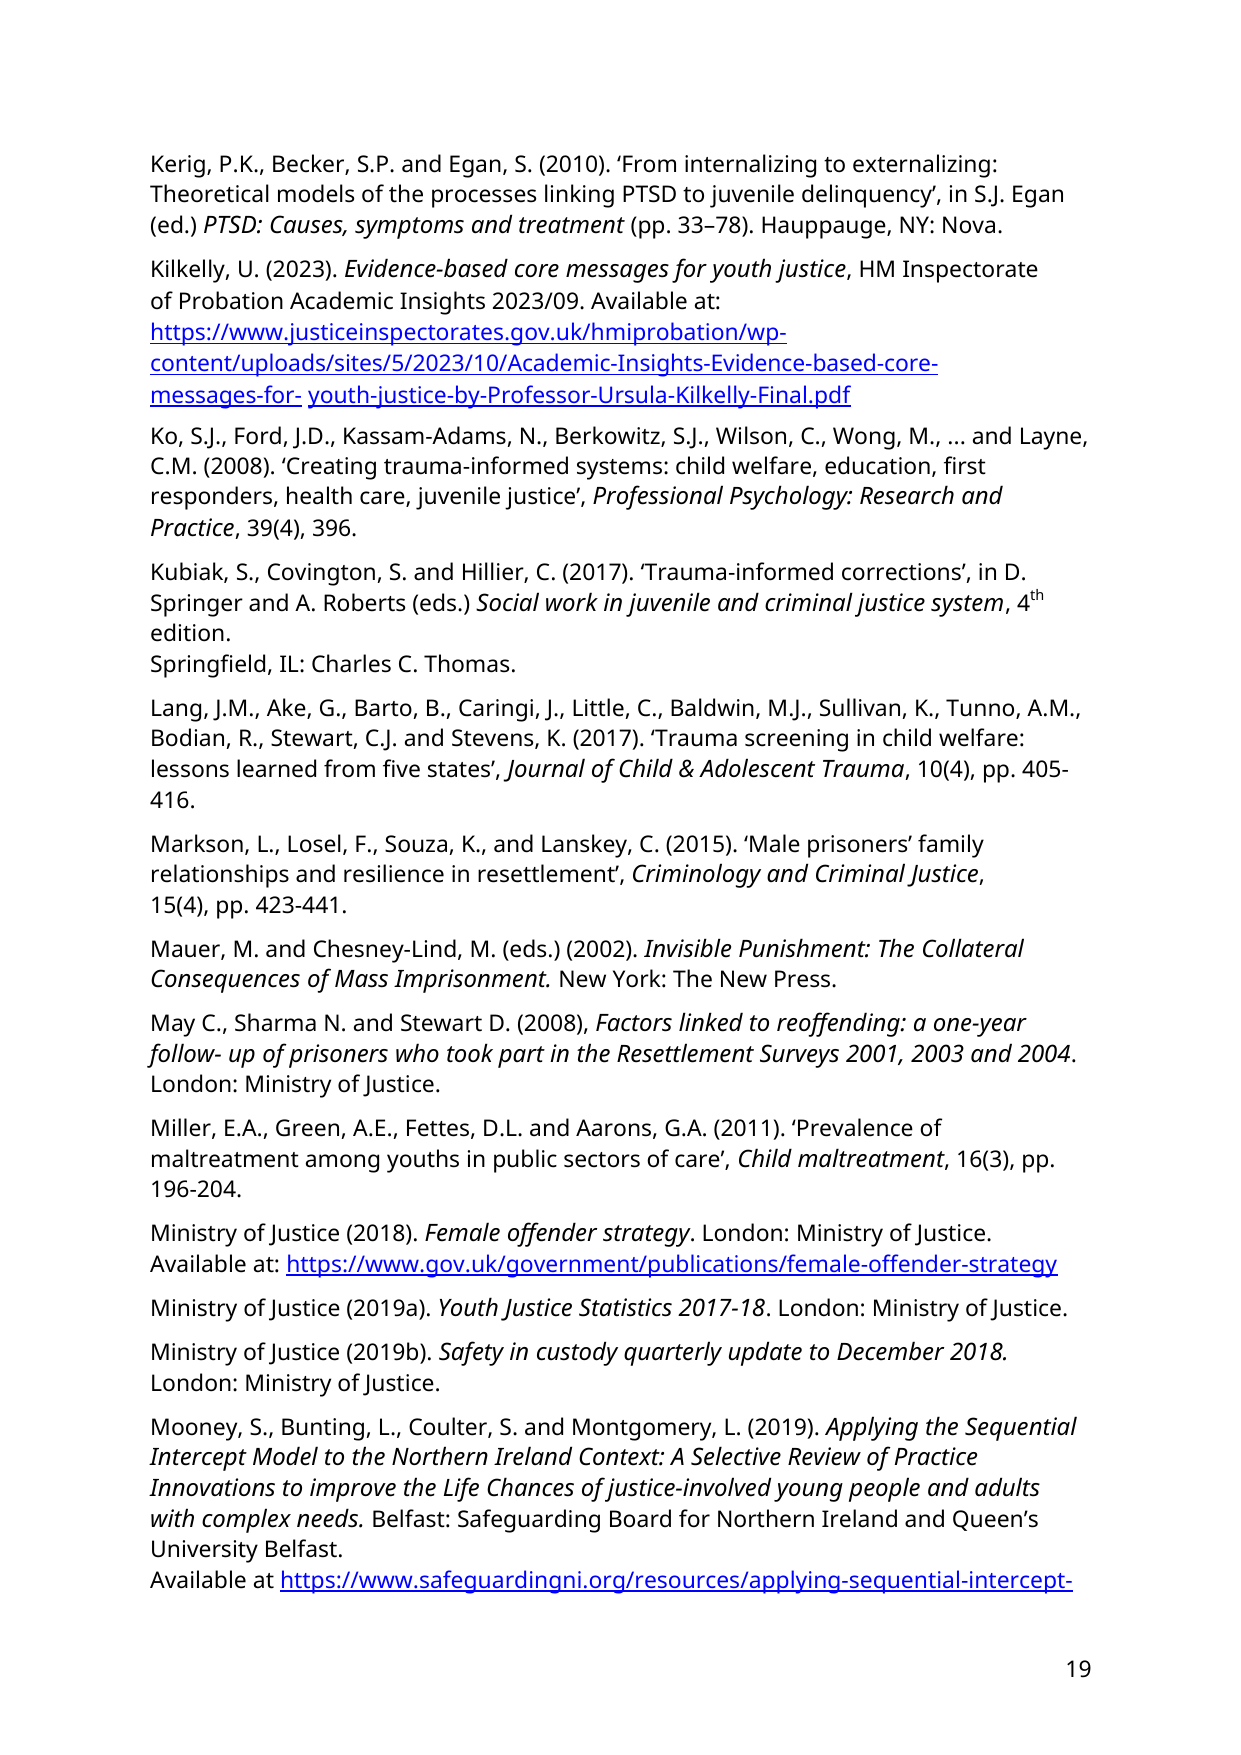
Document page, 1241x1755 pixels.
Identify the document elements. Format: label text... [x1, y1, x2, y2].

text Kerig, P.K., Becker, S.P. and Egan, S. (2010). ‘From internalizing to externalizing: Theoretical models of the processes linking PTSD to juvenile delinquency’, in S.J. Egan (ed.) PTSD: Causes, symptoms and treatment (pp. 33–78). Hauppauge, NY: Nova. [150, 148, 1083, 241]
text Springfield, IL: Charles C. Thomas. [150, 648, 1105, 679]
text C.M. (2008). ‘Creating trauma-informed systems: child welfare, education, first responders, health care, juvenile justice’, Professional Psychology: Research and Practice, 39(4), 396. [150, 450, 1076, 543]
text Kubiak, S., Covington, S. and Hillier, C. (2017). ‘Trauma-informed corrections’, in D. Springer and A. Roberts (eds.) Social work in juvenile and criminal justice system, 4th edition. [150, 556, 1092, 648]
text Markson, L., Losel, F., Souza, K., and Lanskey, C. (2015). ‘Male prisoners’ family relationships and resilience in resettlement’, Criminology and Criminal Justice, 15(4), pp. 423-441. [150, 828, 1032, 920]
text Ministry of Justice (2019a). Youth Justice Statistics 2017-18. London: Ministry of Justice. [150, 1291, 1105, 1323]
text Kilkelly, U. (2023). Evidence-based core messages for youth justice, HM Inspectorate of Probation Academic Insights 2023/09. Available at: https://www.justiceinspectorates.gov.uk/hmiprobation/wp- content/uploads/sites/5/2023/10/Academic-Insights-Evidence-based-core-messages-for- youth-justice-by-Professor-Ursula-Kilkelly-Final.pdf [150, 252, 1044, 410]
text May C., Sharma N. and Stewart D. (2008), Factors linked to reoffending: a one-year follow- up of prisoners who took part in the Resettlement Surveys 2001, 2003 and 2004. London: Ministry of Justice. [150, 1007, 1091, 1099]
text Available at https://www.safeguardingni.org/resources/applying-sequential-intercept- [150, 1564, 1084, 1595]
text Ministry of Justice (2018). Female offender strategy. London: Ministry of Justice. Available at: https://www.gov.uk/government/publications/female-offender-strategy [150, 1215, 1082, 1279]
text Lang, J.M., Ake, G., Barto, B., Caringi, J., Little, C., Baldwin, M.J., Sullivan, K., Tunno, A.M., Bodian, R., Stewart, C.J. and Stevens, K. (2017). ‘Trauma screening in child welfare: lessons learned from five states’, Journal of Child & Adolescent Trauma, 10(4), pp. 405-416. [150, 692, 1088, 815]
text Mooney, S., Bunting, L., Coulter, S. and Montgomery, L. (2019). Applying the Sequential Intercept Model to the Northern Ireland Context: A Selective Review of Practice Innovations to improve the Life Chances of justice-involved young people and adults with complex needs. Belfast: Safeguarding Board for Northern Ireland and Queen’s University Belfast. [150, 1410, 1091, 1564]
text Ko, S.J., Ford, J.D., Kassam-Adams, N., Berkowitz, S.J., Wilson, C., Wong, M., ... and Layne, [150, 422, 1105, 450]
text Miller, E.A., Green, A.E., Fettes, D.L. and Aarons, G.A. (2011). ‘Prevalence of maltreatment among youths in public sectors of care’, Child maltreatment, 16(3), pp. 196-204. [150, 1113, 1071, 1204]
text Ministry of Justice (2019b). Safety in custody quarterly update to December 2018. London: Ministry of Justice. [150, 1334, 1091, 1398]
text Mauer, M. and Chesney-Lind, M. (eds.) (2002). Invisible Punishment: The Collateral Consequences of Mass Imprisonment. New York: The New Press. [150, 933, 1091, 994]
